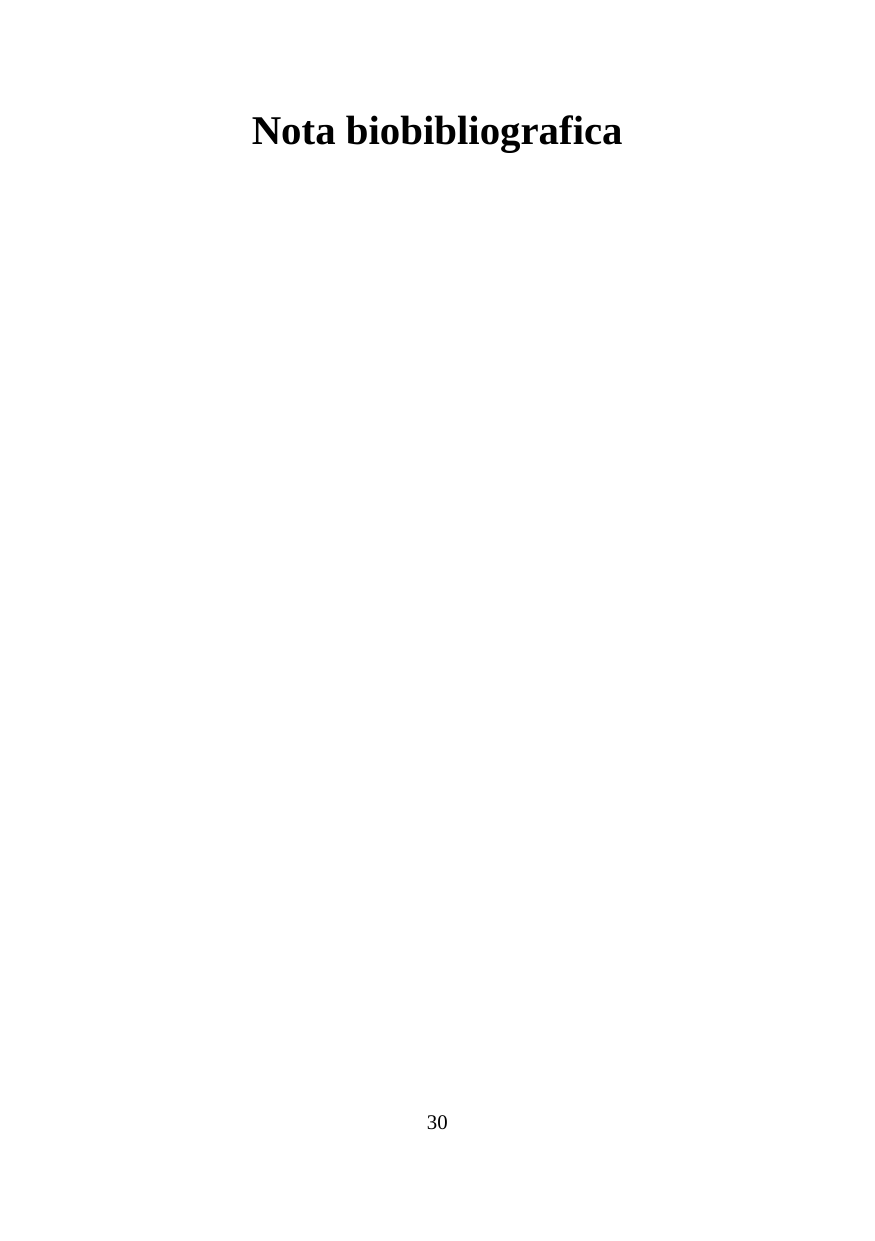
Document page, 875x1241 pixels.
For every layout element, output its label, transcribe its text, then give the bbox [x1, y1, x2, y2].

subtitle Nota biobibliografica [106, 106, 768, 153]
